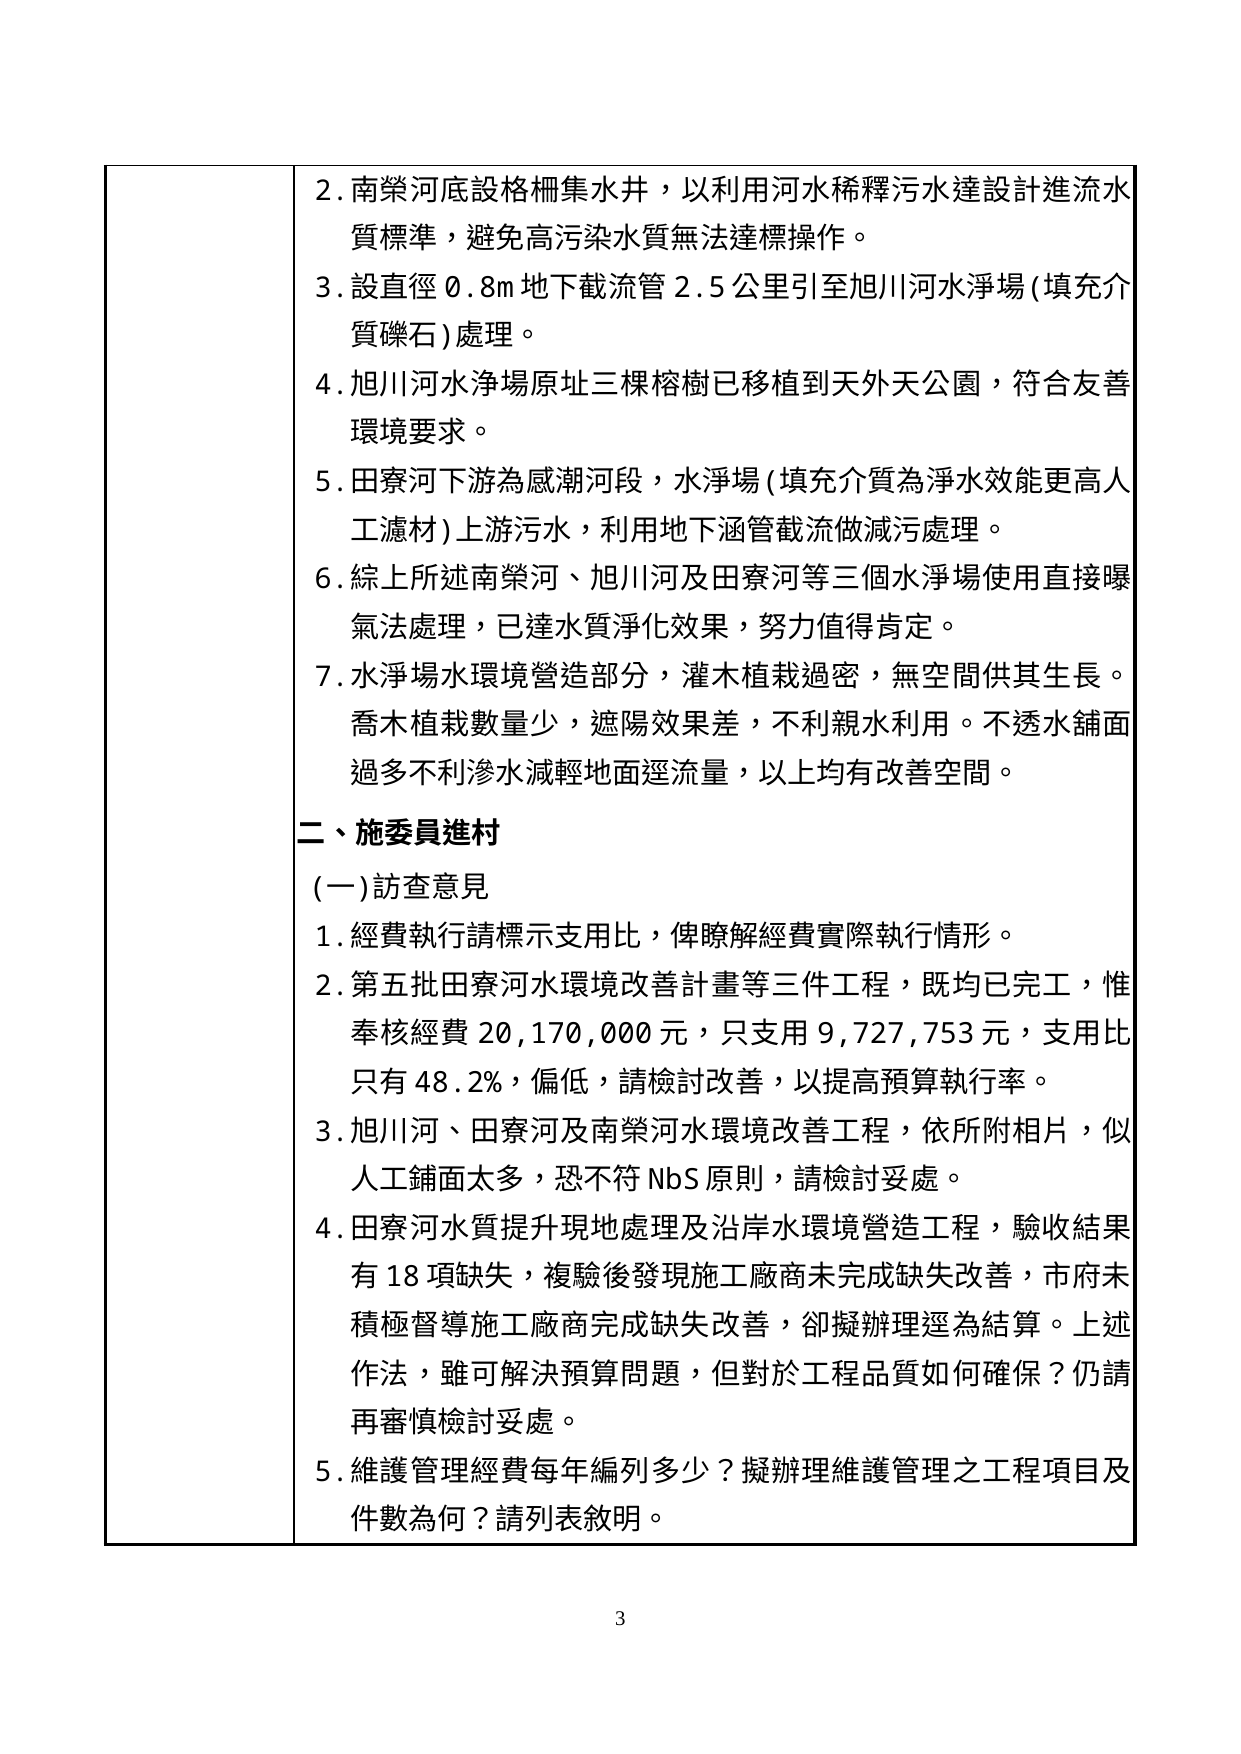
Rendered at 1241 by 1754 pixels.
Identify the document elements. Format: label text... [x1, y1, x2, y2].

table_cell [107, 166, 293, 1543]
table_cell 壹、訪查暨現勘意見 一、劉委員駿明 (一)訪查意見 第三批次核定三件工程「旭川河沉砂池二期水環境營造(截流工程)、西定河水環境營造(規劃設計案)，及田寮河二期(旺牛橋上游)水環境營造(規劃設計案)」共3案，未包括環境部另核定補助5件工程，建議第13頁補列工程名稱，以利了解並控管。 第二批次核定5件工程，第16頁旭川河水質改善現地處理1件，另南榮河與田寮河將現地處理及沿岸水環境營造2件整併成1件，若為施工界面整合，請提供報核同意文號，以利參考。 旭川河水質改善現地處理工程，辦理情形僅完成第一階段主體工程驗收，第二階段成效評估施工廠商無故不履約，支持基隆市政府依規扣罰逾期上限20%，並提報政府採購法101停權1至3年。 南榮河現地處理及沿岸水環境營造工程，113年1月3日辦理第一階段部分驗收合格，進入第二階段運轉測試，時間多長請補充說明。 田寮河現地處理及沿岸水環境營造工程，112年10月3日進行第1階段主體工程部分驗收，驗收結果有18項缺失11月10日複驗仍未改善完成，目前委請水利技師公會鑑定，將參考鑑定報告內容簽辦逕為結算事宜。並支持基隆市政府依規扣罰逾期上限20%及提報政府採購法101停權1至3年。 第三批次西定河水環境營造工程，目前已函請撤銷工程費，因語焉不明，請進一步說明原因及理由，以利了解。 田寮河水淨場採用接觸曝氧法，填充介質為人工濾材，接觸曝氧池水力停留時間約5.7小時，設計處理量3,400CMD，若按本工程設計進流水質及放流水質標準，換算接觸曝氧洩單位體積(m3)可處理多少CMD供參考。 旭川河水淨場採用接觸曝氧法，填充介質為礫石，接觸曝氧池水力停留時間約2.8小時(南榮河2.1小時)，設計處理量4,500CMD(南榮河2,700CMD)，若按本工程設計進流水質及放流水質標準，換算接觸曝氧單位體積(m3)可處理多少CMD供參考。 田寮河、旭川河及南榮河水浄埸，均按河川實際進水水質狀況，研擬放流水質標準，以利各場進行管制。放流水質無法達標，且非代操作廠商責任(進流水質超標)，基隆市政府如何因應處理？請先研擬適當策略，以利參考。 生態檢核團隊已依新修正公共工程生態檢核自評規定，於施工階段輔導廠商辦理生態保育自主檢查工作，值得肯定。施工廠商平均每3個月辦理生態保育措施自主檢查，建議提供實際表格案例供各方示範學習。 旭川河、田寮河及南榮河變更設計不足經費700萬元，市長112年10月11日召開會議指示，連同旭川工區另需增做部分，經費需1,000萬元，已決議由113年度增編預算內支應，市政府勇於承擔及積極作為，值得肯定。 (二)現勘意見 重力截流方式收納南榮河上游家戶生活污水，引入水淨場(填充介質礫石)減污後放流至南榮河。 南榮河底設格柵集水井，以利用河水稀釋污水達設計進流水質標準，避免高污染水質無法達標操作。 設直徑0.8m地下截流管2.5公里引至旭川河水淨場(填充介質礫石)處理。 旭川河水浄場原址三棵榕樹已移植到天外天公園，符合友善環境要求。 田寮河下游為感潮河段，水淨場(填充介質為淨水效能更高人工濾材)上游污水，利用地下涵管截流做減污處理。 綜上所述南榮河、旭川河及田寮河等三個水淨場使用直接曝氣法處理，已達水質淨化效果，努力值得肯定。 水淨場水環境營造部分，灌木植栽過密，無空間供其生長。喬木植栽數量少，遮陽效果差，不利親水利用。不透水舖面過多不利滲水減輕地面逕流量，以上均有改善空間。 二、施委員進村 (一)訪查意見 經費執行請標示支用比，俾瞭解經費實際執行情形。 第五批田寮河水環境改善計畫等三件工程，既均已完工，惟奉核經費20,170,000元，只支用9,727,753元，支用比只有48.2%，偏低，請檢討改善，以提高預算執行率。 旭川河、田寮河及南榮河水環境改善工程，依所附相片，似人工鋪面太多，恐不符NbS原則，請檢討妥處。 田寮河水質提升現地處理及沿岸水環境營造工程，驗收結果有18項缺失，複驗後發現施工廠商未完成缺失改善，市府未積極督導施工廠商完成缺失改善，卻擬辦理逕為結算。上述作法，雖可解決預算問題，但對於工程品質如何確保？仍請再審慎檢討妥處。 維護管理經費每年編列多少？擬辦理維護管理之工程項目及件數為何？請列表敘明。 生態團隊對旭川河、田寮河及南榮河三件水環境改善工程所提供生態保育建議措施均同，似有不妥，請因地制宜提供具體建議，以符實需。 田寮河、旭川河兩件水質提升現地處理工程，第二階段成效評估廠商均無故不履約，請查明背後的原因為何？據以適當處置，以避免爾後類似情形再次發生。其次廠商不擬辦理之成效評估，擬由何單位續辦？請敘明以避免工程項目未完全執行。 (二)現勘意見 南榮河： (1)直立式護岸請增動物逃生通道。 (2)人工舖面請考量LID工法，以利入滲。 旭川河： (1)廣場平台鋪設人工草皮，恐不符NbS原則，建議檢討改善。 (2)花園、灌木種植似太密集？有礙日後發展，建議適當疏植整理後再以複層種植，以利營造生態多樣性。 (3)步道磚鋪面，似未採LID工法，不利入滲，請檢討改善。 田寮河： (1)植栽灌木或草本植物似多種植太密集，建議適當疏植整理後再以複層種植，以營造生態多樣性。 (2)人工舖面太多，不利入滲，請檢討改善。 三、紀委員純真 (一)訪查意見 基隆市水環境改善計畫經5年，已執行工作以基隆港水系之旭川河、田寮河、南榮河之水質改善現地工程及環境營造為重點，前瞻基礎建設水環境計畫於明(114)年將屆期，本次複評已為總檢討，應對就達成的效益、已解決的問題，更具體說明，並扣合該市水環境改善空間發展藍圖規劃(包括簡報所述水岸及景觀軸等)加以審視檢討，提出具體成果、改善成效及階段任務達成情形。 水淨場及各項操作設施之操作運轉(測試)，以及放流水質是否可達到原規劃(如簡報所列規劃項目與數據)之水質改善目標等，是否為工程驗收事項？及如何確保已達成品質要求，宜請補充說明。 因本案生態檢核係於規劃設計階段後強化補充，除簡報已表達於工程期間之減輕迴避等，所提補償措施，將檢核結過回饋工程設計之理念非常好，但許多想法已未能於案內實現。建議就檢核成果回應到哪些工作、已強化或納入未來經營管理之建議，針對已執行或可執行項目，具體敘明。 前次查核已就旭川河工區之杜鵑等植栽過密集、不利生長，為不合理之計算及配置提出改善建議，仍未見改善；南榮河淨水場地面植栽亦有部分過於集中，顯未能提供人與生物更好的休憩和棲息空間，請併同三工區植栽配置及如何營造更為優質的環境空間檢討改善，就整體提高植栽運用效益搭配空間營造，妥予協調處置。 (二)現勘意見 旭川河 (1)本工區之生態檢核，宜就就河川水質汙染改善前後，建立水質生物指標，據以監測水質改善並瞭解河川生態變化。後續建議由市府生態檢核團隊或責成代操單位，持續追蹤調查，配合放流水監測工作，就有無不同汙染程度水域的生物持續出現、此河段魚類等水域生物指標物種其種類及數量的變化等，應更具效益。 (2)植栽過密應合理配置、調整或適當移置以充分利運，請持續辦理。 田寮河 (1)有關在地區民反映白鷺鷥問題，前曾建議生態檢核團隊對於族群消長、棲息區位變化等加以調查記錄，並透過植栽選植等經營管理手段解決居民困擾，並引導鳥類移棲適位環境等，均請持續辦理。 (2)南榮河沿岸都是市民重要的休憩空間，水環境計畫應朝營造民眾與水環境友善共融的環境，如前說明，請就三工區植栽合理規劃、移置調整，提供民眾使用兼具生態景觀的休憩空間。 南榮河 (1)請持續檢討以漿砌石密集排列並塑造河道型景觀的做法，倘難增益生態也影響容水空間，於未來類此改善工程應予避免。 (2)在如此單調的排水系統，倘要減少其三面光對生態的嚴重效應，建議考量增加立體性、多樣水力營造方式，提供植物附著生長縫隙以及岸緣植物生長與遮蔭；或以多重較大石與小石堆與水力營力，塑造水域微棲地與不同生物棲息空間等。 (3)淨水廠地面部分區域植栽過密，宜合理妥善規劃配置，如前說明。 四、石委員芝菁 (一)訪查意見 市府已有城市景觀發展系統，水環境各案多位於城市水岸景觀軸，並前後銜接上游之河川生態景觀軸與出海之海岸生態及景觀保護軸。在水質改善優先考量後的景觀銜接規劃上，更應考量透過水環境的改善，使港口、城市、山丘緊密串連。此次訪查個案各有區域考量，略顯零散，似未能反映整體規劃。 規劃與執行過程，應充分考慮基隆市地景背景，被淺山圍繞的密集都市環境，水環境的案件應能發揮建立都市藍綠帶親水環境效果，若只考慮迴避保護區迴避單一物種的思維，甚為可惜。也因此地面舖面過於硬化，未能發揮都市藍綠帶棲地延伸、自然親水環境的效果。 建議市府在各景觀軸長期發展過程，配合個案長期累積棲地、物種之生態調查資料，可更有系統性地累積，有助都市藍綠帶串聯成果之效益呈現。 訪查個案、不同案件、同一案件前後期生態檢核團隊均不同，市府又似有整體之生態檢核工作計畫，相關督導與分工機制建議明確，提升品質。 個案生態檢核仍應有回應整體景觀軸藍圖之考量，且不僅考量迴避，而積極利用生態資料(自行調查或開放資料庫)協助水環境案件之關注物種與議題選擇，協助更精確的提供有棲地連結效益的生態保育對策。 關注物種和關注議題，建議充分反映於保育措施建立監測機制，可作為生態保育措施執行狀況的生態成效指標。如生態檢核簡報P.33南榮河工程與黑鳶之關聯，黑鳶即可作為周邊淺山棲地是否藉由此工程延伸都市藍綠帶棲地的指標。 各案所調查之生態資訊、物種資料應有長期累積進國內生態調查資料庫之規劃，有助市府成果呈現並有利後續長期分析。 五、國家發展委員會 南榮河案：淨化廠出水端排水後，與河道內礫石接觸時間太短，建議未來可延長出流水與礫石時間，讓水質更好。 旭川河案：入口處排汙泥處斜坡，平時未使用時，建議設置適當阻隔設施，避免輪椅使用者誤入，以致受傷。 六、環境部 (一)訪查意見 鑑於基隆市區地域狹小，居住人口稠密，兩岸生活污水尚未完成下水道接管前，經雨排水溝匯入河川，造成基隆市河川污染，也影響基隆港域水質。惟近年基隆市地方首長重視，基隆市政府創新河川改善思維，融合在地環境生態，配合前瞻水環境建設計畫經費爭取，進行田寮河、旭川河及南榮河水質改善，期以營造基隆市水岸藍帶，打造優質親水環境，予以肯定。 本部依據「全國水環境改善計畫」透過跨部會協調整合，對齊資源擴大成效，補助基隆市政府執行前瞻基礎建設水環境建設計畫計有6案工程及2案規劃設計，由基隆市環保局主政辦理，該局勇於承擔水質改善工程任務，歷年也獲得本部水污染防治評核優等獎勵及各項工程品質查核為甲等，實屬難得。 請基隆市政府掌握相關計畫執行進度及估驗撥款期程，有關「田寮河水質改善現地處理及水環境營造工程」及「旭川河水質改善現地處理工程」6個月成效評估工作，請儘速就各案之施工合約書釐清契約權責，如需終止契約時，請報部取消經費，並請貴府確實執行113年度代操作維護工作與持續編列各設施操作管理歷年經費。 基隆市政府113年2月15日函報經濟部申請撤銷「西定河水環境改善工程（軍備局場）」，後續俟經濟部同意撤銷「軍備局場區」及貴府完成驗收後，基隆市政府需繳回「西定河水環境改善規劃設計計畫」已撥保留經費41萬0,977元至本部結案。 七、經濟部水利署第十河川分署 (一)訪查意見 官網資訊公開內容請依計畫執行進度適時更新及補充。 工程已於113年1月17日完工，目前經費支用比未達50%，請督促承商儘速請款。 八、經濟部水利署 (一)訪查意見 簡報內容未依照前瞻基礎建設水環境建設(水與安全)複評及考核小組訪查受訪機關簡報大綱製作，如：未說明轄內前瞻計畫之系統規劃，未說明分項工程執行情形總執行率及總支用比等。 計畫中多件工程施工量能不足卻未能有效管理工進，如旭川河水質改善；另水環境改善工程設計考量雖增加不少休憩空間，但在社會功能上缺少本計畫上所考量之創造親水環境尤期是「親水」效果。 未能將完工後之維護管理提出相關營運管理計畫，且無相關維管經費表列及措施。 田寮河水質提升及環境營造查核成績75分偏低，仍有努力空間，且各案機關督導頻率亦不高，請加強現場品質及文件制度提升。 生態檢核團隊依四大保育措施-迴避、縮小、減輕、補償提出建議，惟缺少協助施工廠商之教育訓練及實質回饋設計面之說明。 九、經濟部水利署(河川海岸組) (一)訪查意見 簡報中第二批次環境部補助之南榮河水環境營造工程、田寮河水環境營造工程和第五批次水利署補助之南榮河水環境改善計畫、田寮河水環境改善計畫，兩者工程名稱相似，建議能再補充兩者之間差異為何、工程項目分別為何？ 簡報中提及後續營運管理計畫，建議可再補充各分項作業之預估經費及經費來源。 第五批次案件業已完成驗收，提醒基隆市府督促廠商盡速辦理核銷作業。 十、經濟部水利署(工程事務組) (一)訪查意見 本計畫項下諸多工程皆有變更設計及展延工期情形，其中南榮河水質提升現地處理案，工期展延將近原契約工期一倍，市府有無進行契約變更原因分析及責任歸屬檢討，並進一步追究相關責任？ 有關民眾參與一節，本簡報僅列出田寮河、旭川河鄰近區域之民眾說明會辦理情形，未見南榮河地區之相關地方說明會辦理情形。 本計畫項下新建三座水質淨化廠，惟簡報卻僅概略性地以一頁圖表呈現營運管理計畫內容，其後續維護、營運及成效評估等部分均未說明，無法清楚瞭解後續營運內容及方式。 貳、綜合結論 請受訪單位參酌各委員及單位代表意見辦理，並於113年4月20日前改善完成，同時將改善辦理情形及照片彙整成冊，函送經濟部並副知其他參與訪查部會辦理結案。 [295, 166, 1133, 1543]
